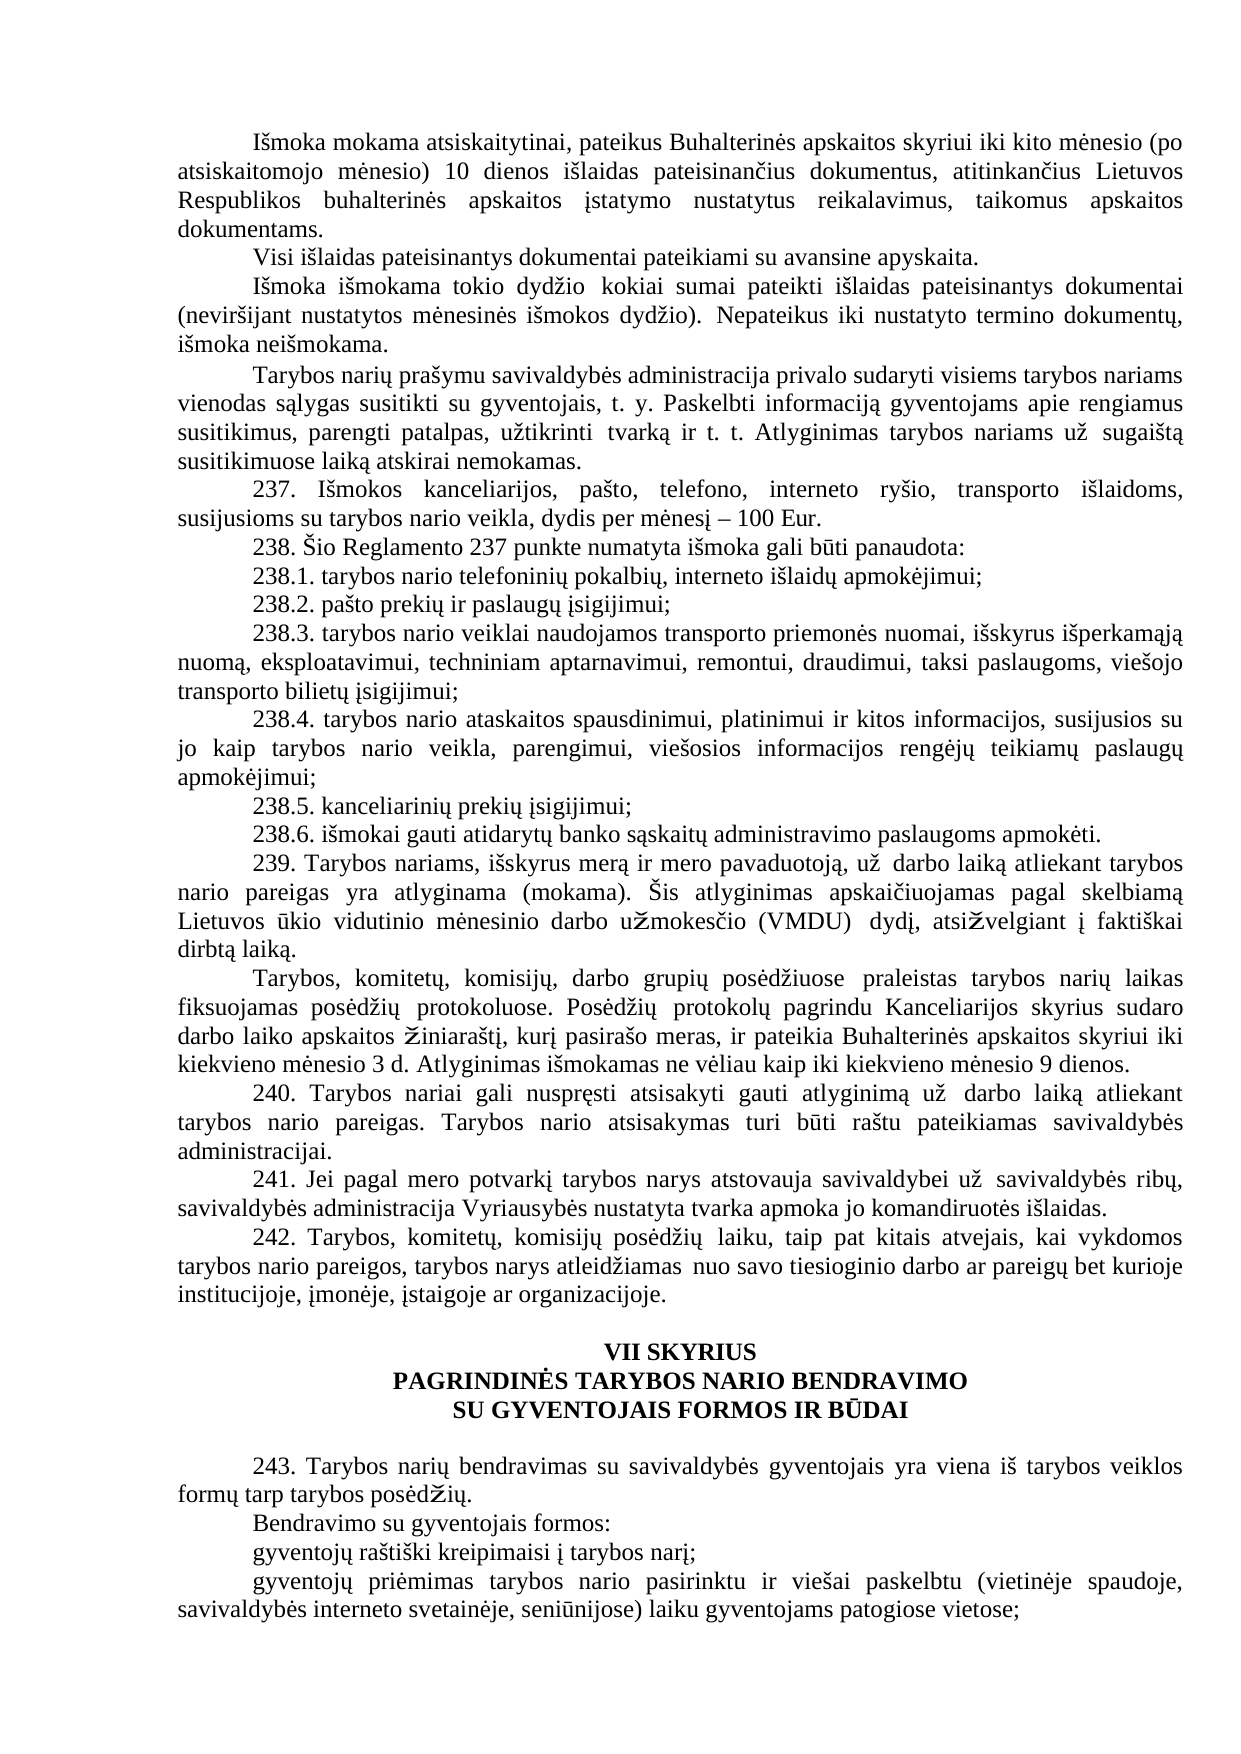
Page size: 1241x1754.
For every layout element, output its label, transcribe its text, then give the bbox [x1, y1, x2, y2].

text gyventojų priėmimas tarybos nario pasirinktu ir viešai paskelbtu (vietinėje spaudoje, savivaldybės interneto svetainėje, seniūnijose) laiku gyventojams patogiose vietose; [177, 1566, 1183, 1623]
text SU GYVENTOJAIS FORMOS IR BŪDAI [177, 1395, 1183, 1424]
text Tarybos narių prašymu savivaldybės administracija privalo sudaryti visiems tarybos nariams vienodas sąlygas susitikti su gyventojais, t. y. Paskelbti informaciją gyventojams apie rengiamus susitikimus, parengti patalpas, užtikrinti tvarką ir t. t. Atlyginimas tarybos nariams už sugaištą susitikimuose laiką atskirai nemokamas. [177, 360, 1183, 475]
text 238.4. tarybos nario ataskaitos spausdinimui, platinimui ir kitos informacijos, susijusios su jo kaip tarybos nario veikla, parengimui, viešosios informacijos rengėjų teikiamų paslaugų apmokėjimui; [177, 704, 1183, 791]
text PAGRINDINĖS TARYBOS NARIO BENDRAVIMO [177, 1366, 1183, 1395]
text Išmoka išmokama tokio dydžio kokiai sumai pateikti išlaidas pateisinantys dokumentai (neviršijant nustatytos mėnesinės išmokos dydžio). Nepateikus iki nustatyto termino dokumentų, išmoka neišmokama. [177, 271, 1183, 357]
text 237. Išmokos kanceliarijos, pašto, telefono, interneto ryšio, transporto išlaidoms, susijusioms su tarybos nario veikla, dydis per mėnesį – 100 Eur. [177, 475, 1183, 532]
text 238.5. kanceliarinių prekių įsigijimui; [177, 791, 1183, 819]
text 240. Tarybos nariai gali nuspręsti atsisakyti gauti atlyginimą už darbo laiką atliekant tarybos nario pareigas. Tarybos nario atsisakymas turi būti raštu pateikiamas savivaldybės administracijai. [177, 1078, 1183, 1164]
text 243. Tarybos narių bendravimas su savivaldybės gyventojais yra viena iš tarybos veiklos formų tarp tarybos posėdžių. [177, 1451, 1183, 1508]
text 238. Šio Reglamento 237 punkte numatyta išmoka gali būti panaudota: [177, 532, 1183, 561]
text 241. Jei pagal mero potvarkį tarybos narys atstovauja savivaldybei už savivaldybės ribų, savivaldybės administracija Vyriausybės nustatyta tvarka apmoka jo komandiruotės išlaidas. [177, 1164, 1183, 1222]
text VII SKYRIUS [177, 1337, 1183, 1366]
text 242. Tarybos, komitetų, komisijų posėdžių laiku, taip pat kitais atvejais, kai vykdomos tarybos nario pareigos, tarybos narys atleidžiamas nuo savo tiesioginio darbo ar pareigų bet kurioje institucijoje, įmonėje, įstaigoje ar organizacijoje. [177, 1222, 1183, 1308]
text Bendravimo su gyventojais formos: [177, 1508, 1183, 1537]
text 238.1. tarybos nario telefoninių pokalbių, interneto išlaidų apmokėjimui; [177, 561, 1183, 589]
text Išmoka mokama atsiskaitytinai, pateikus Buhalterinės apskaitos skyriui iki kito mėnesio (po atsiskaitomojo mėnesio) 10 dienos išlaidas pateisinančius dokumentus, atitinkančius Lietuvos Respublikos buhalterinės apskaitos įstatymo nustatytus reikalavimus, taikomus apskaitos dokumentams. [177, 127, 1183, 242]
text 238.6. išmokai gauti atidarytų banko sąskaitų administravimo paslaugoms apmokėti. [177, 819, 1183, 848]
text gyventojų raštiški kreipimaisi į tarybos narį; [177, 1537, 1183, 1566]
text Visi išlaidas pateisinantys dokumentai pateikiami su avansine apyskaita. [177, 242, 1183, 271]
text 239. Tarybos nariams, išskyrus merą ir mero pavaduotoją, už darbo laiką atliekant tarybos nario pareigas yra atlyginama (mokama). Šis atlyginimas apskaičiuojamas pagal skelbiamą Lietuvos ūkio vidutinio mėnesinio darbo užmokesčio (VMDU) dydį, atsižvelgiant į faktiškai dirbtą laiką. [177, 848, 1183, 963]
text Tarybos, komitetų, komisijų, darbo grupių posėdžiuose praleistas tarybos narių laikas fiksuojamas posėdžių protokoluose. Posėdžių protokolų pagrindu Kanceliarijos skyrius sudaro darbo laiko apskaitos žiniaraštį, kurį pasirašo meras, ir pateikia Buhalterinės apskaitos skyriui iki kiekvieno mėnesio 3 d. Atlyginimas išmokamas ne vėliau kaip iki kiekvieno mėnesio 9 dienos. [177, 963, 1183, 1078]
text 238.3. tarybos nario veiklai naudojamos transporto priemonės nuomai, išskyrus išperkamąją nuomą, eksploatavimui, techniniam aptarnavimui, remontui, draudimui, taksi paslaugoms, viešojo transporto bilietų įsigijimui; [177, 618, 1183, 704]
text 238.2. pašto prekių ir paslaugų įsigijimui; [177, 589, 1183, 618]
